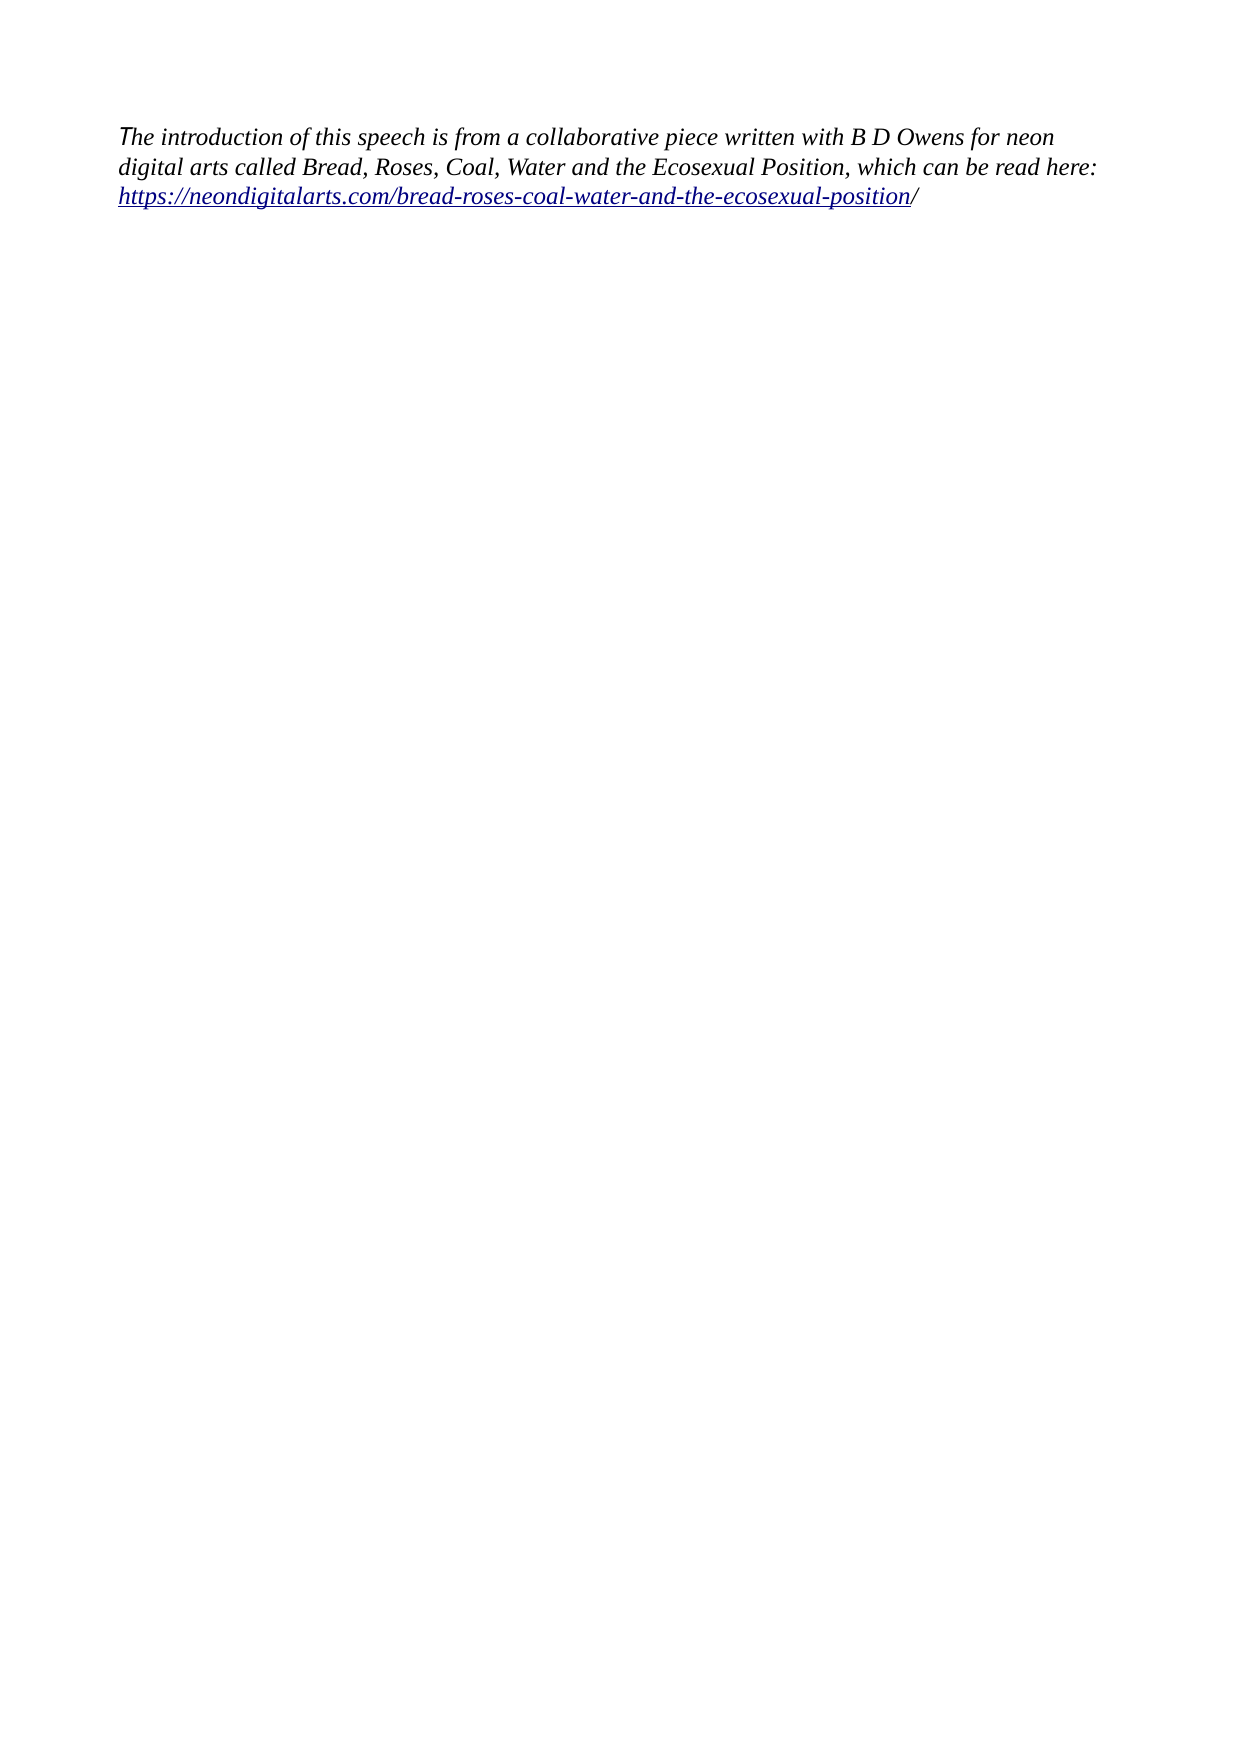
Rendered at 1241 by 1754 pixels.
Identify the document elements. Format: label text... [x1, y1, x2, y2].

text The introduction of this speech is from a collaborative piece written with B D Owens for neon digital arts called Bread, Roses, Coal, Water and the Ecosexual Position, which can be read here: https://neondigitalarts.com/bread-roses-coal-water-and-the-ecosexual-position/ [118, 118, 1122, 210]
